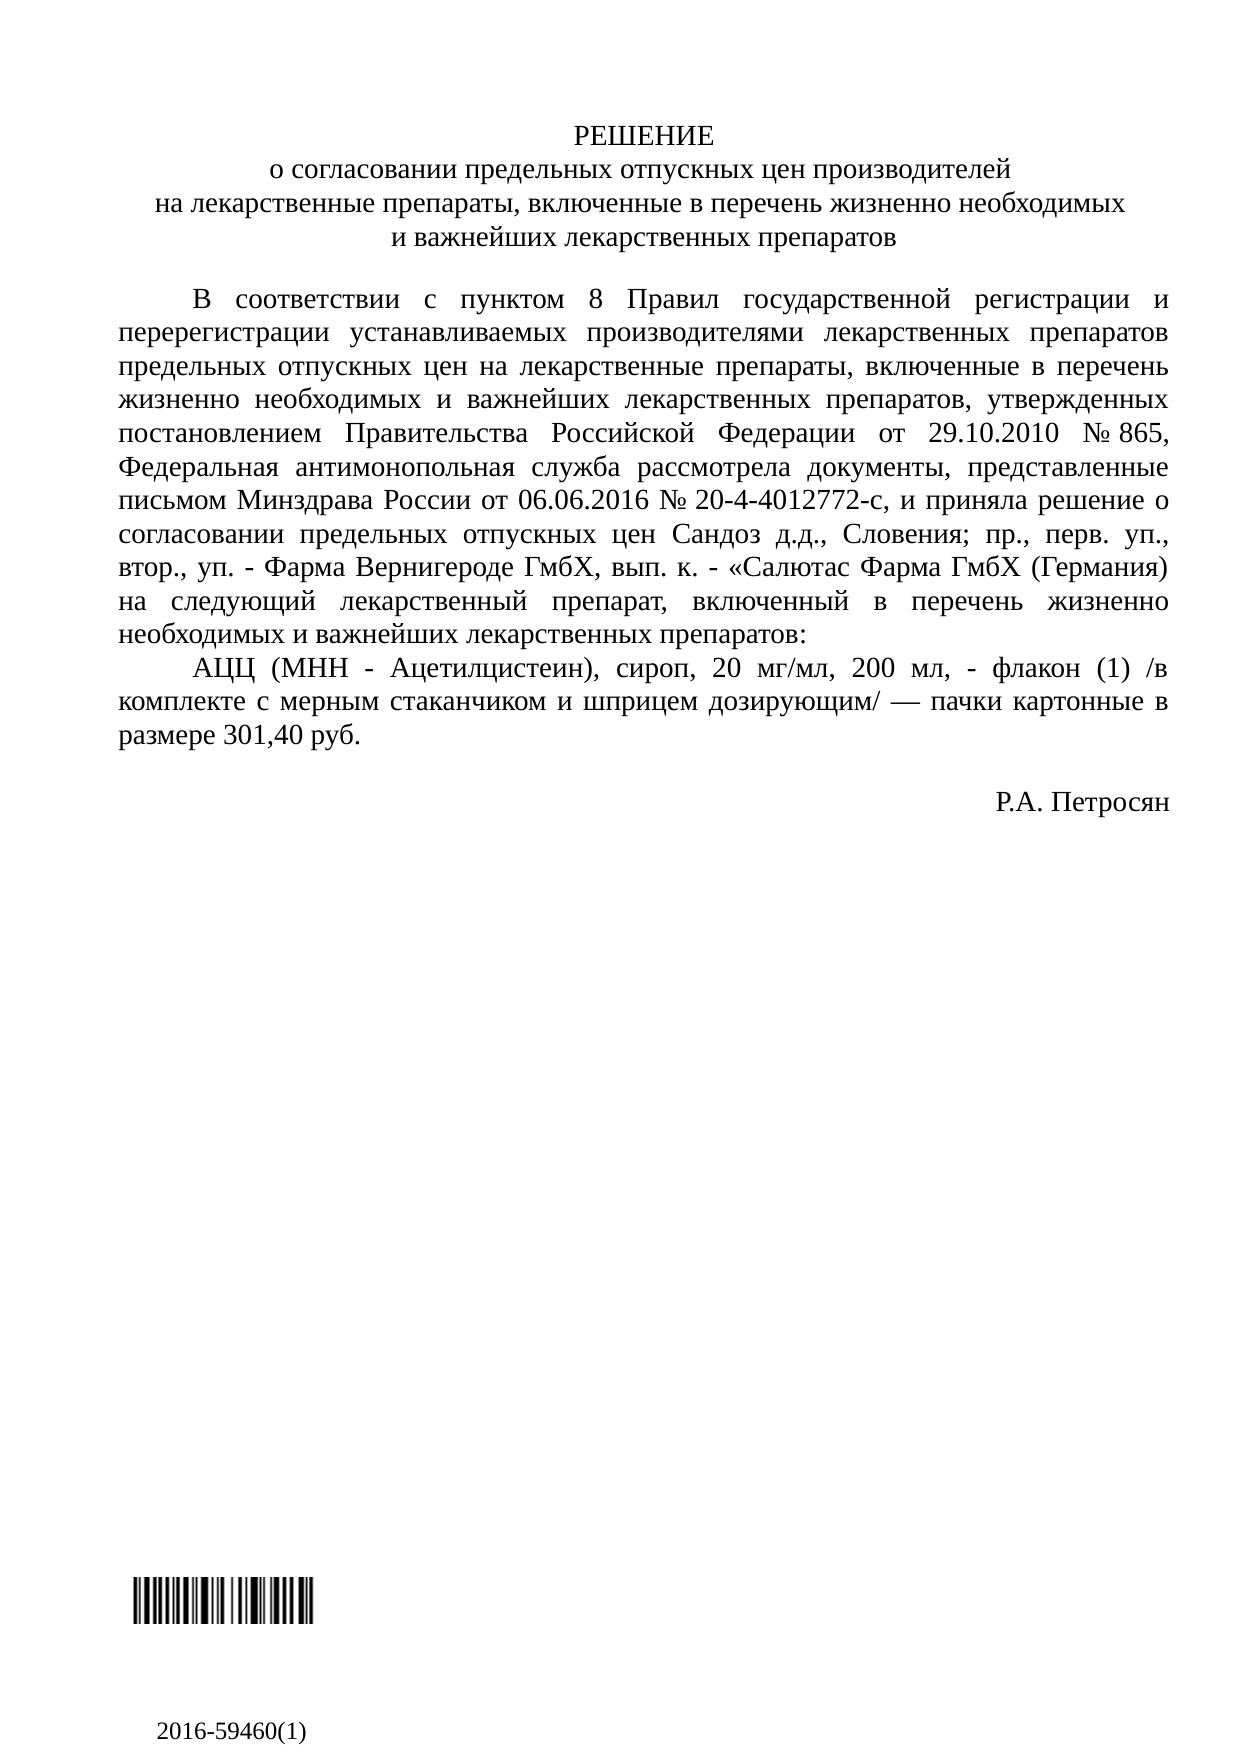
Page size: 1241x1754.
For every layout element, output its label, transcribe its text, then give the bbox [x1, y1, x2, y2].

text и важнейших лекарственных препаратов [118, 219, 1170, 252]
text Р.А. Петросян [927, 784, 1170, 818]
text РЕШЕНИЕ [118, 118, 1170, 152]
text В соответствии с пунктом 8 Правил государственной регистрации и перерегистрации устанавливаемых производителями лекарственных препаратов предельных отпускных цен на лекарственные препараты, включенные в перечень жизненно необходимых и важнейших лекарственных препаратов, утвержденных постановлением Правительства Российской Федерации от 29.10.2010 № 865, Федеральная антимонопольная служба рассмотрела документы, представленные письмом Минздрава России от 06.06.2016 № 20-4-4012772-с, и приняла решение о согласовании предельных отпускных цен Сандоз д.д., Словения; пр., перв. уп., втор., уп. - Фарма Вернигероде ГмбХ, вып. к. - «Салютас Фарма ГмбХ (Германия) на следующий лекарственный препарат, включенный в перечень жизненно необходимых и важнейших лекарственных препаратов: [118, 281, 1170, 650]
text о согласовании предельных отпускных цен производителей [118, 152, 1170, 185]
picture [118, 1577, 331, 1624]
text на лекарственные препараты, включенные в перечень жизненно необходимых [118, 185, 1170, 219]
text АЦЦ (МНН - Ацетилцистеин), сироп, 20 мг/мл, 200 мл, - флакон (1) /в комплекте с мерным стаканчиком и шприцем дозирующим/ — пачки картонные в размере 301,40 руб. [118, 650, 1170, 751]
